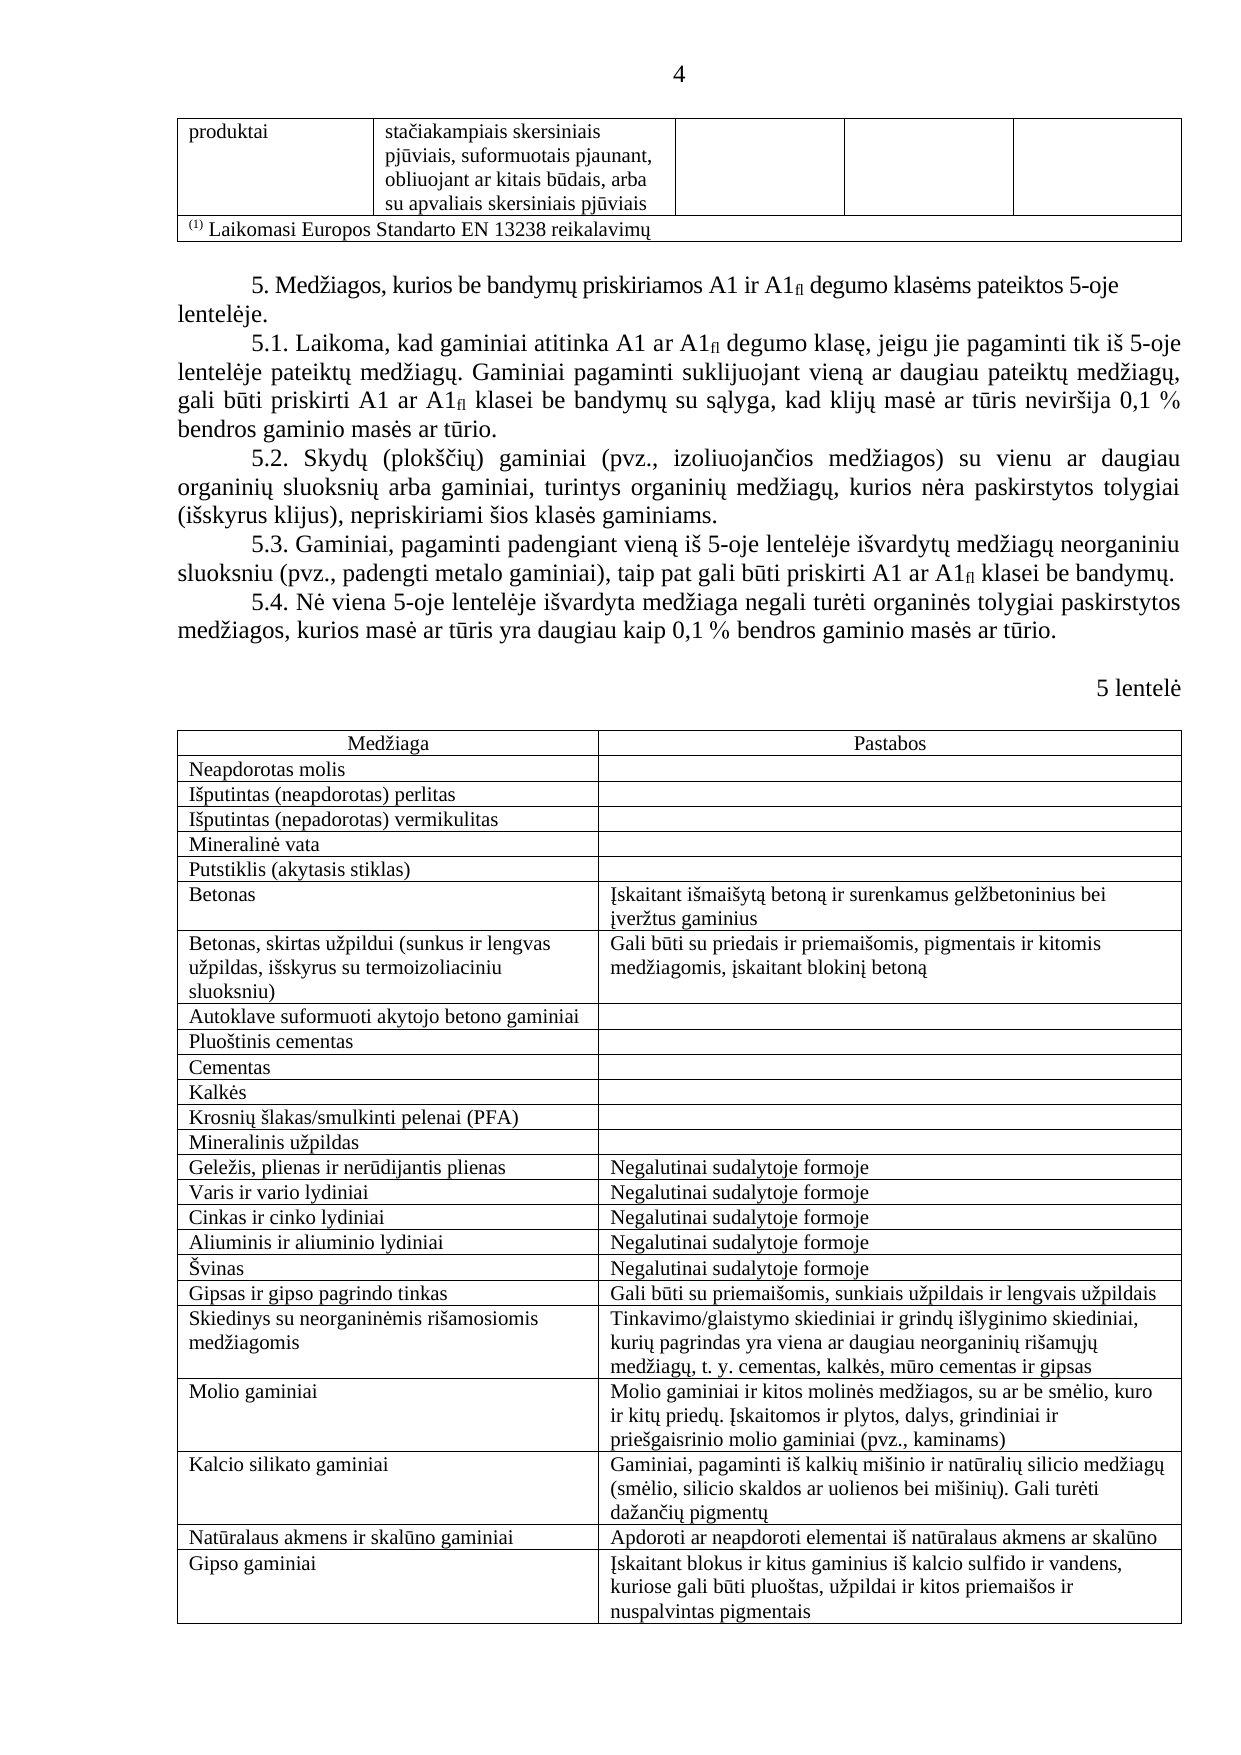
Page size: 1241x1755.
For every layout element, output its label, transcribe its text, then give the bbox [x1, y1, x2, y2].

table_cell Molio gaminiai ir kitos molinės medžiagos, su ar be smėlio, kuro ir kitų priedų. Įskaitomos ir plytos, dalys, grindiniai ir priešgaisrinio molio gaminiai (pvz., kaminams) [599, 1379, 1181, 1451]
table_cell Įskaitant išmaišytą betoną ir surenkamus gelžbetoninius bei įveržtus gaminius [599, 882, 1181, 930]
table_cell [599, 1055, 1181, 1079]
table_cell Negalutinai sudalytoje formoje [599, 1180, 1181, 1204]
table_cell [599, 807, 1181, 831]
text 5 lentelė [177, 673, 1181, 702]
table_cell [599, 1130, 1181, 1154]
table_cell Krosnių šlakas/smulkinti pelenai (PFA) [178, 1105, 598, 1129]
table_header Medžiaga [178, 731, 598, 755]
table_cell stačiakampiais skersiniais pjūviais, suformuotais pjaunant, obliuojant ar kitais būdais, arba su apvaliais skersiniais pjūviais [374, 119, 675, 215]
text 5.1. Laikoma, kad gaminiai atitinka A1 ar A1fl degumo klasę, jeigu jie pagaminti tik iš 5-oje lentelėje pateiktų medžiagų. Gaminiai pagaminti suklijuojant vieną ar daugiau pateiktų medžiagų, gali būti priskirti A1 ar A1fl klasei be bandymų su sąlyga, kad klijų masė ar tūris neviršija 0,1 % bendros gaminio masės ar tūrio. [177, 328, 1181, 443]
table_cell (1) Laikomasi Europos Standarto EN 13238 reikalavimų [178, 216, 1181, 241]
table_cell Kalcio silikato gaminiai [178, 1452, 598, 1524]
table_cell Natūralaus akmens ir skalūno gaminiai [178, 1525, 598, 1549]
table_cell Putstiklis (akytasis stiklas) [178, 857, 598, 881]
table_cell Mineralinė vata [178, 832, 598, 856]
text 5.4. Nė viena 5-oje lentelėje išvardyta medžiaga negali turėti organinės tolygiai paskirstytos medžiagos, kurios masė ar tūris yra daugiau kaip 0,1 % bendros gaminio masės ar tūrio. [177, 587, 1181, 644]
table_cell Aliuminis ir aliuminio lydiniai [178, 1230, 598, 1254]
table_cell Betonas, skirtas užpildui (sunkus ir lengvas užpildas, išskyrus su termoizoliaciniu sluoksniu) [178, 931, 598, 1003]
table_cell Skiedinys su neorganinėmis rišamosiomis medžiagomis [178, 1306, 598, 1378]
table_cell Mineralinis užpildas [178, 1130, 598, 1154]
table_cell Autoklave suformuoti akytojo betono gaminiai [178, 1004, 598, 1028]
table_cell Molio gaminiai [178, 1379, 598, 1451]
table_cell Negalutinai sudalytoje formoje [599, 1205, 1181, 1229]
table_cell Neapdorotas molis [178, 756, 598, 781]
table_cell Gipso gaminiai [178, 1550, 598, 1623]
text 5. Medžiagos, kurios be bandymų priskiriamos A1 ir A1fl degumo klasėms pateiktos 5-oje lentelėje. [177, 270, 1181, 328]
table_cell Negalutinai sudalytoje formoje [599, 1255, 1181, 1279]
table_cell [599, 832, 1181, 856]
table_cell Gali būti su priemaišomis, sunkiais užpildais ir lengvais užpildais [599, 1281, 1181, 1304]
table_cell Pluoštinis cementas [178, 1030, 598, 1053]
table_cell Gali būti su priedais ir priemaišomis, pigmentais ir kitomis medžiagomis, įskaitant blokinį betoną [599, 931, 1181, 1003]
table_cell Gipsas ir gipso pagrindo tinkas [178, 1281, 598, 1304]
table_cell produktai [178, 119, 373, 215]
table_header Pastabos [599, 731, 1181, 755]
table_cell [599, 1004, 1181, 1028]
table_cell Negalutinai sudalytoje formoje [599, 1230, 1181, 1254]
table_cell Švinas [178, 1255, 598, 1279]
table_cell [676, 119, 844, 215]
table_cell Gaminiai, pagaminti iš kalkių mišinio ir natūralių silicio medžiagų (smėlio, silicio skaldos ar uolienos bei mišinių). Gali turėti dažančių pigmentų [599, 1452, 1181, 1524]
table_cell [1014, 119, 1181, 215]
table_cell Išputintas (neapdorotas) perlitas [178, 782, 598, 806]
table_cell [599, 1080, 1181, 1104]
text 5.3. Gaminiai, pagaminti padengiant vieną iš 5-oje lentelėje išvardytų medžiagų neorganiniu sluoksniu (pvz., padengti metalo gaminiai), taip pat gali būti priskirti A1 ar A1fl klasei be bandymų. [177, 529, 1181, 587]
text 5.2. Skydų (plokščių) gaminiai (pvz., izoliuojančios medžiagos) su vienu ar daugiau organinių sluoksnių arba gaminiai, turintys organinių medžiagų, kurios nėra paskirstytos tolygiai (išskyrus klijus), nepriskiriami šios klasės gaminiams. [177, 443, 1181, 529]
table_cell Cementas [178, 1055, 598, 1079]
table_cell Cinkas ir cinko lydiniai [178, 1205, 598, 1229]
table_cell Varis ir vario lydiniai [178, 1180, 598, 1204]
table_cell [599, 756, 1181, 781]
table_cell Įskaitant blokus ir kitus gaminius iš kalcio sulfido ir vandens, kuriose gali būti pluoštas, užpildai ir kitos priemaišos ir nuspalvintas pigmentais [599, 1550, 1181, 1623]
table_cell Kalkės [178, 1080, 598, 1104]
table_cell [599, 1030, 1181, 1053]
table_cell [845, 119, 1013, 215]
table_cell [599, 857, 1181, 881]
table_cell [599, 782, 1181, 806]
table_cell [599, 1105, 1181, 1129]
table_cell Betonas [178, 882, 598, 930]
table_cell Tinkavimo/glaistymo skiediniai ir grindų išlyginimo skiediniai, kurių pagrindas yra viena ar daugiau neorganinių rišamųjų medžiagų, t. y. cementas, kalkės, mūro cementas ir gipsas [599, 1306, 1181, 1378]
table_cell Negalutinai sudalytoje formoje [599, 1155, 1181, 1179]
table_cell Apdoroti ar neapdoroti elementai iš natūralaus akmens ar skalūno [599, 1525, 1181, 1549]
table_cell Išputintas (nepadorotas) vermikulitas [178, 807, 598, 831]
table_cell Geležis, plienas ir nerūdijantis plienas [178, 1155, 598, 1179]
